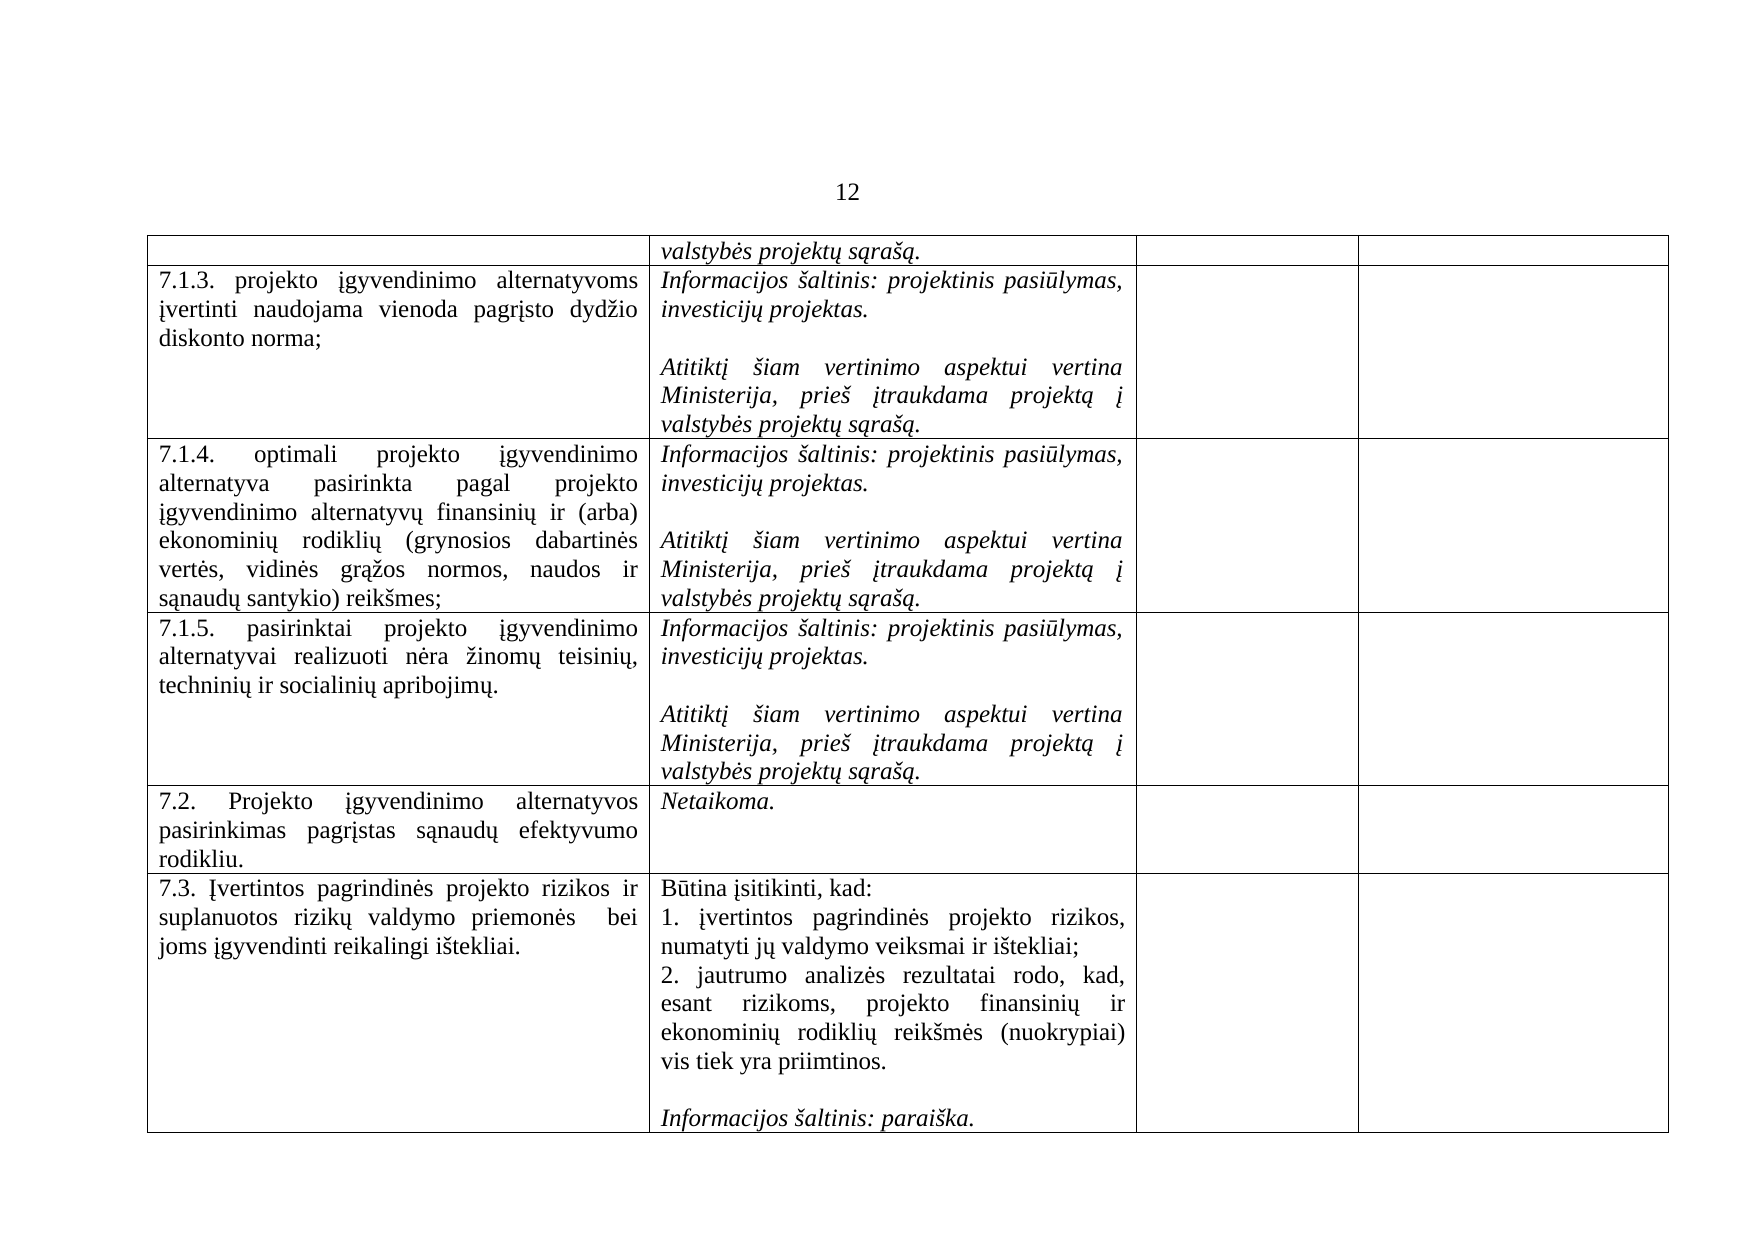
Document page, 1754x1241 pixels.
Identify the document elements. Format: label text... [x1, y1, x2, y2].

table_cell Informacijos šaltinis: projektinis pasiūlymas, investicijų projektas. Atitiktį šiam vertinimo aspektui vertina Ministerija, prieš įtraukdama projektą į valstybės projektų sąrašą. [650, 266, 1136, 438]
table_cell [1359, 786, 1668, 872]
table_cell valstybės projektų sąrašą. [650, 236, 1136, 264]
table_cell [1137, 786, 1358, 872]
table_cell [1137, 439, 1358, 612]
table_cell [1359, 613, 1668, 785]
table_cell Informacijos šaltinis: projektinis pasiūlymas, investicijų projektas. Atitiktį šiam vertinimo aspektui vertina Ministerija, prieš įtraukdama projektą į valstybės projektų sąrašą. [650, 439, 1136, 612]
table_cell [1359, 266, 1668, 438]
table_cell Būtina įsitikinti, kad: 1. įvertintos pagrindinės projekto rizikos, numatyti jų valdymo veiksmai ir ištekliai; 2. jautrumo analizės rezultatai rodo, kad, esant rizikoms, projekto finansinių ir ekonominių rodiklių reikšmės (nuokrypiai) vis tiek yra priimtinos. Informacijos šaltinis: paraiška. [650, 874, 1136, 1132]
table_cell [1137, 266, 1358, 438]
table_cell 7.2. Projekto įgyvendinimo alternatyvos pasirinkimas pagrįstas sąnaudų efektyvumo rodikliu. [148, 786, 649, 872]
table_cell [1359, 236, 1668, 264]
table_cell 7.1.4. optimali projekto įgyvendinimo alternatyva pasirinkta pagal projekto įgyvendinimo alternatyvų finansinių ir (arba) ekonominių rodiklių (grynosios dabartinės vertės, vidinės grąžos normos, naudos ir sąnaudų santykio) reikšmes; [148, 439, 649, 612]
table_cell [1359, 439, 1668, 612]
table_cell [1137, 236, 1358, 264]
table_cell [1359, 874, 1668, 1132]
table_cell [1137, 613, 1358, 785]
table_cell 7.3. Įvertintos pagrindinės projekto rizikos ir suplanuotos rizikų valdymo priemonės bei joms įgyvendinti reikalingi ištekliai. [148, 874, 649, 1132]
table_cell [148, 236, 649, 264]
table_cell Netaikoma. [650, 786, 1136, 872]
table_cell Informacijos šaltinis: projektinis pasiūlymas, investicijų projektas. Atitiktį šiam vertinimo aspektui vertina Ministerija, prieš įtraukdama projektą į valstybės projektų sąrašą. [650, 613, 1136, 785]
table_cell 7.1.3. projekto įgyvendinimo alternatyvoms įvertinti naudojama vienoda pagrįsto dydžio diskonto norma; [148, 266, 649, 438]
table_cell 7.1.5. pasirinktai projekto įgyvendinimo alternatyvai realizuoti nėra žinomų teisinių, techninių ir socialinių apribojimų. [148, 613, 649, 785]
table_cell [1137, 874, 1358, 1132]
